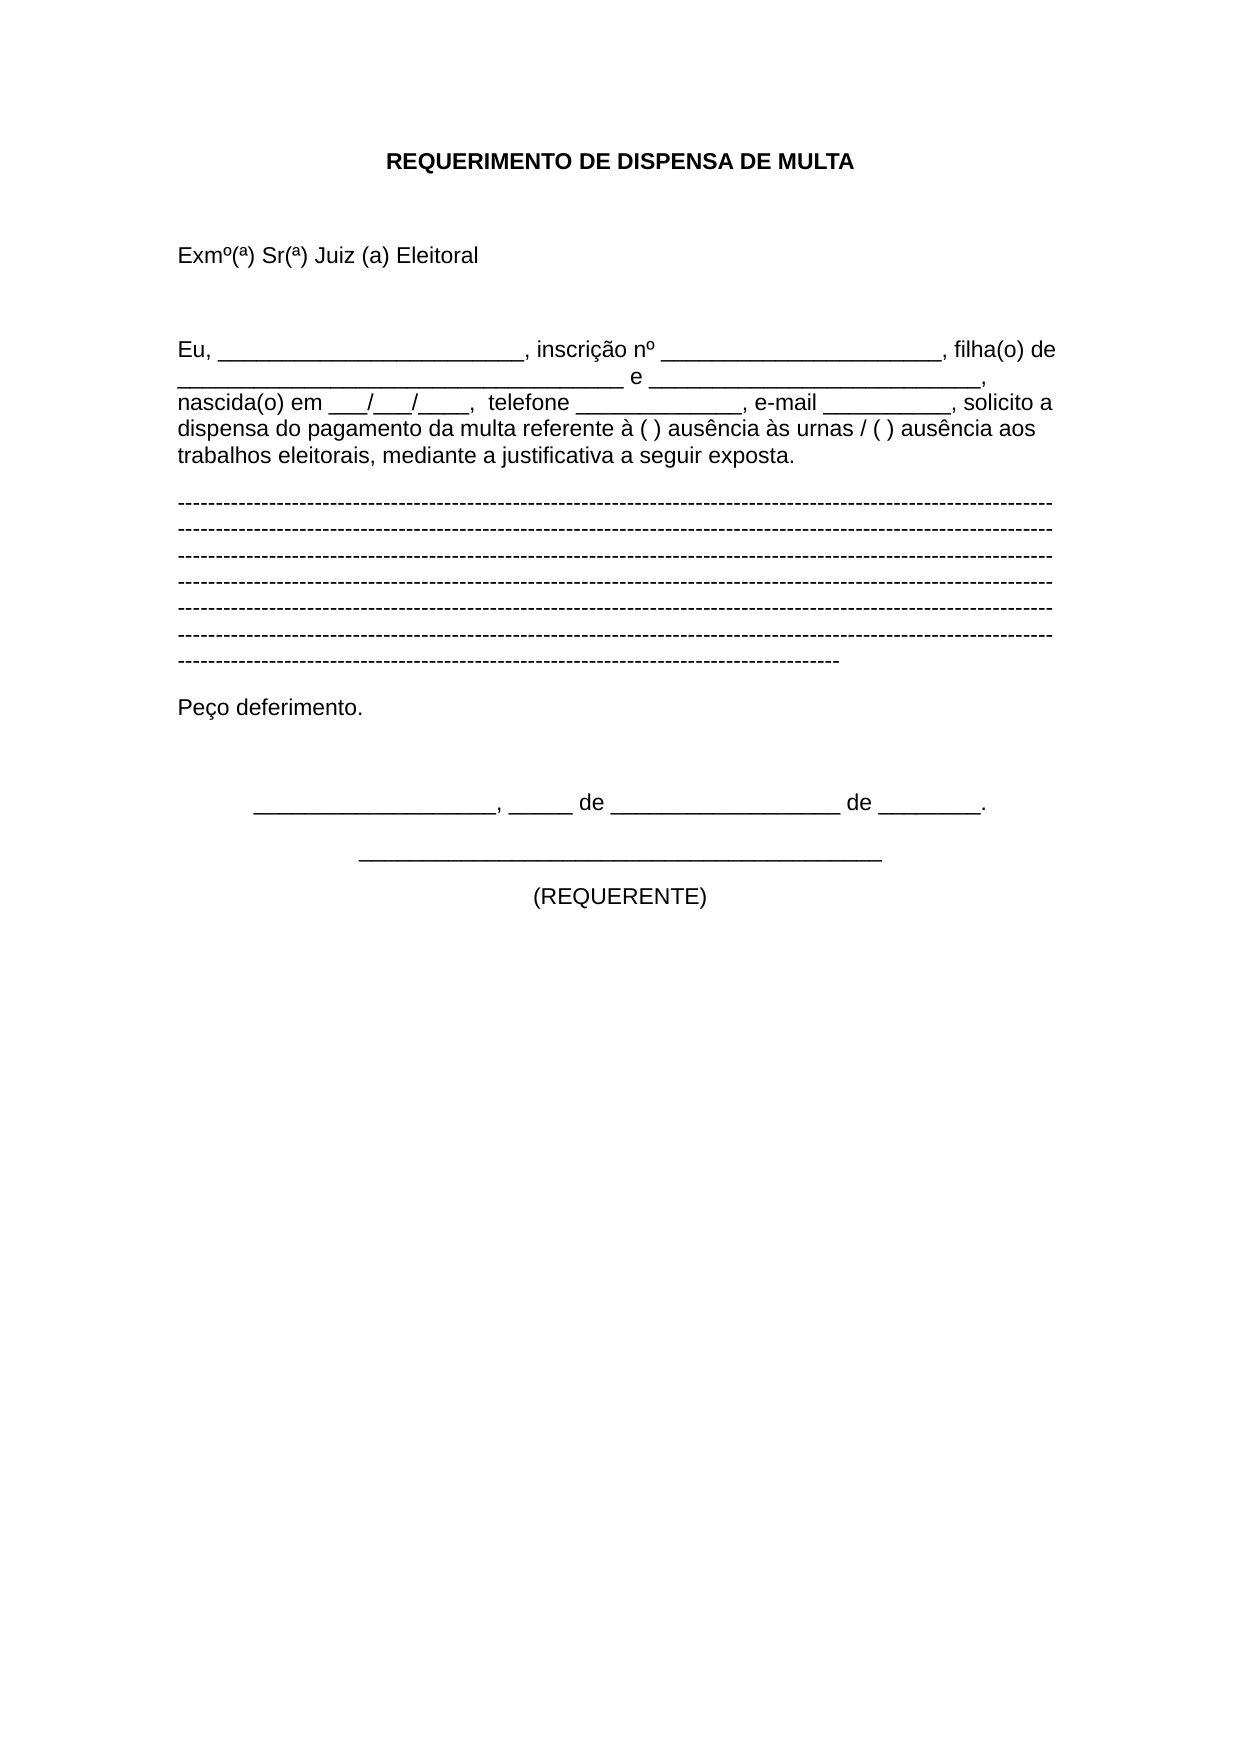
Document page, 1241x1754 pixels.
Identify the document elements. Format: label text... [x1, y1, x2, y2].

text ___________________, _____ de __________________ de ________. [177, 789, 1063, 815]
text _________________________________________ [177, 836, 1063, 862]
text Exmº(ª) Sr(ª) Juiz (a) Eleitoral [177, 242, 1063, 268]
text REQUERIMENTO DE DISPENSA DE MULTA [177, 148, 1063, 174]
text (REQUERENTE) [177, 883, 1063, 909]
text Peço deferimento. [177, 694, 1063, 721]
text Eu, ________________________, inscrição nº ______________________, filha(o) de ___________________________________ e __________________________, nascida(o) em ___/___/____, telefone _____________, e-mail __________, solicito a dispensa do pagamento da multa referente à ( ) ausência às urnas / ( ) ausência aos trabalhos eleitorais, mediante a justificativa a seguir exposta. [177, 336, 1063, 468]
text --------------------------------------------------------------------------------------------------------------------------------------------------------------------------------------------------------------------------------------------------------------------------------------------------------------------------------------------------------------------------------------------------------------------------------------------------------------------------------------------------------------------------------------------------------------------------------------------------------------------------------------------------------------------------------------------------------------------------------------------------------------------------------------------------------- [177, 489, 1063, 673]
